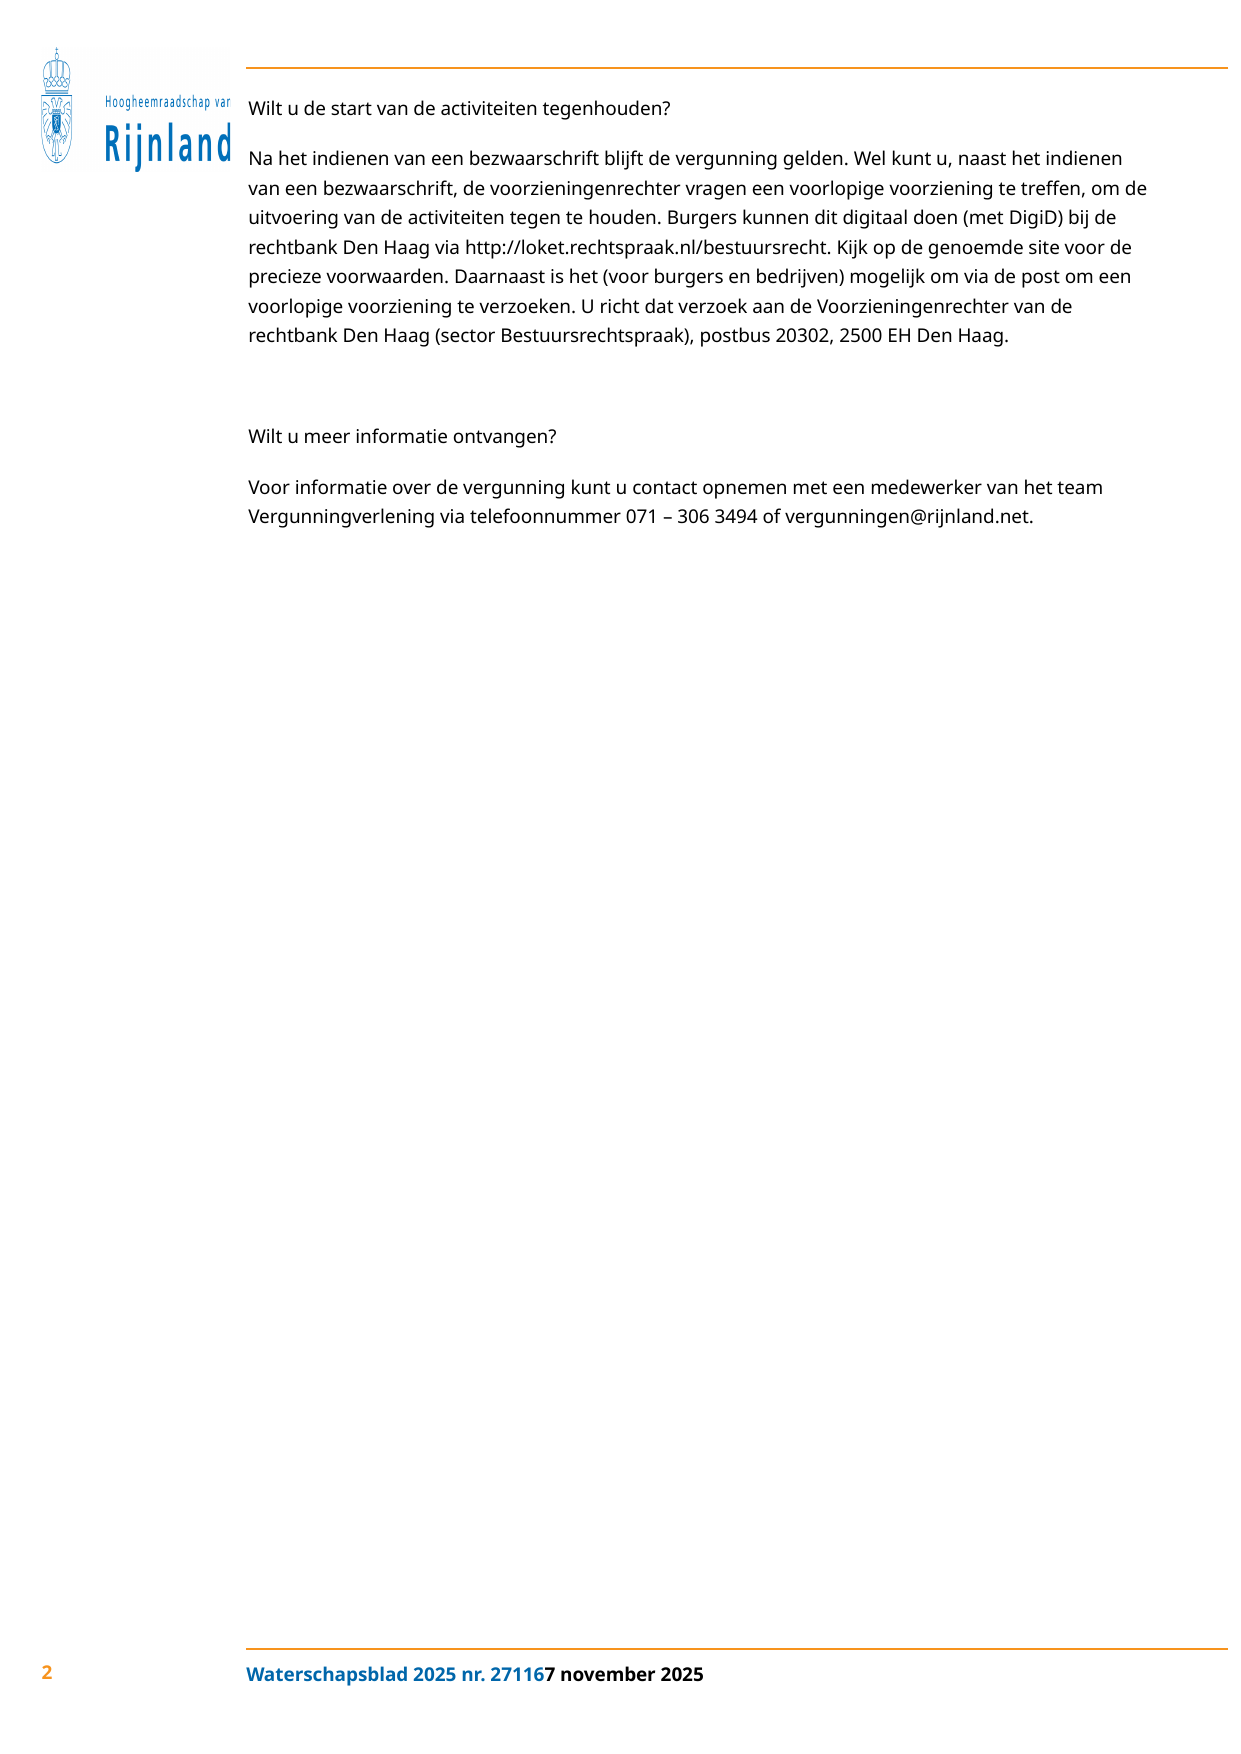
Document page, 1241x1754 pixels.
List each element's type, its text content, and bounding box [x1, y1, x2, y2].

text Voor informatie over de vergunning kunt u contact opnemen met een medewerker van het team Vergunningverlening via telefoonnummer 071 – 306 3494 of vergunningen@rijnland.net. [248, 474, 1152, 529]
text Na het indienen van een bezwaarschrift blijft de vergunning gelden. Wel kunt u, naast het indienen van een bezwaarschrift, de voorzieningenrechter vragen een voorlopige voorziening te treffen, om de uitvoering van de activiteiten tegen te houden. Burgers kunnen dit digitaal doen (met DigiD) bij de rechtbank Den Haag via http://loket.rechtspraak.nl/bestuursrecht. Kijk op de genoemde site voor de precieze voorwaarden. Daarnaast is het (voor burgers en bedrijven) mogelijk om via de post om een voorlopige voorziening te verzoeken. U richt dat verzoek aan de Voorzieningenrechter van de rechtbank Den Haag (sector Bestuursrechtspraak), postbus 20302, 2500 EH Den Haag. [248, 145, 1152, 348]
picture [41, 47, 231, 172]
text Wilt u meer informatie ontvangen? [248, 423, 1152, 449]
text Wilt u de start van de activiteiten tegenhouden? [248, 95, 1152, 121]
